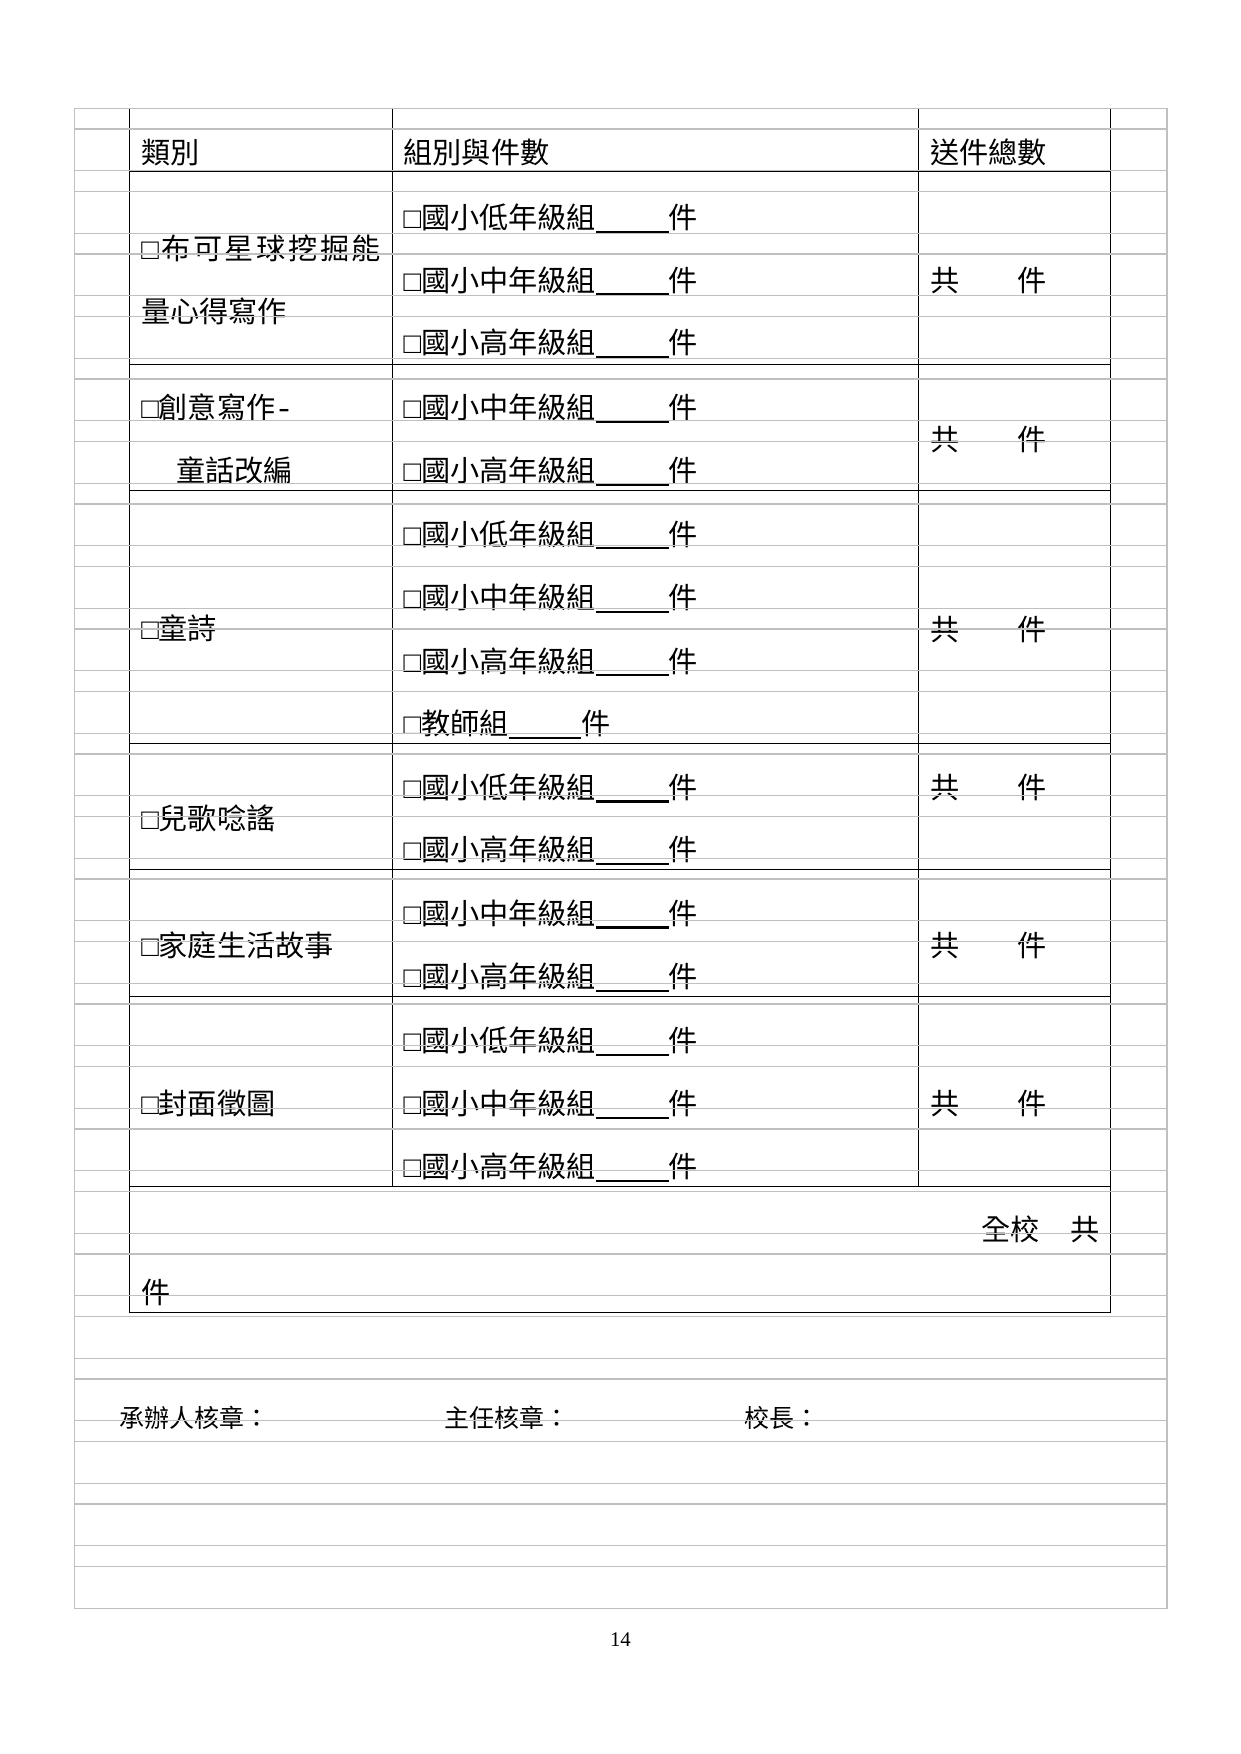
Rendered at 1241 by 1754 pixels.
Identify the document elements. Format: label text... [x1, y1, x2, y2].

table_header 類別 [130, 130, 392, 170]
table_cell □布可星球挖掘能量心得寫作 [130, 359, 392, 364]
table_cell □國小中年級組 件 □國小高年級組 件 [393, 1067, 918, 1108]
table_cell □封面徵圖 [130, 1171, 392, 1186]
table_cell 共 件 [919, 505, 1110, 545]
table_cell □家庭生活故事 [130, 942, 392, 983]
table_cell □童詩 [142, 630, 157, 638]
table_cell □童詩 [130, 491, 392, 503]
table_cell □國小高年級組 件 [393, 317, 918, 358]
table_cell 共 件 [919, 880, 1110, 920]
table_cell [919, 359, 1110, 364]
table_cell 共 件 [919, 921, 1110, 941]
table_cell □兒歌唸謠 [130, 744, 392, 753]
table_cell [130, 421, 392, 441]
table_cell 共 件 [919, 1109, 1110, 1128]
table_cell □封面徵圖 [142, 1098, 157, 1108]
table_cell 共 件 [919, 491, 1110, 503]
table_cell 共 件 [919, 1067, 1110, 1108]
table_cell □兒歌唸謠 [130, 817, 392, 858]
table_cell 共 件 [919, 984, 1110, 996]
table_cell 共 件 [919, 380, 1110, 420]
table_cell □布可星球挖掘能量心得寫作 [130, 255, 392, 295]
table_cell □童詩 [130, 692, 392, 733]
table_cell □國小高年級組 件 □教師組 件 [393, 692, 918, 733]
table_header [919, 109, 1110, 128]
table_cell [393, 421, 918, 441]
table_cell □封面徵圖 [130, 1109, 392, 1128]
table_cell □布可星球挖掘能量心得寫作 [130, 317, 392, 358]
table_cell □國小高年級組 件 [393, 942, 918, 983]
table_cell □國小中年級組 件 [393, 921, 918, 932]
table_cell 共 件 [919, 609, 1110, 628]
table_cell 共 件 [919, 692, 1110, 733]
table_cell 共 件 [919, 567, 1110, 608]
table_cell □國小低年級組 件 [393, 1046, 918, 1059]
table_cell 全校 共 件 [988, 1218, 1003, 1226]
table_cell □封面徵圖 [130, 1067, 392, 1108]
table_cell □童詩 [130, 734, 392, 743]
table_cell □國小中年級組 件 □國小高年級組 件 [393, 1060, 918, 1066]
table_cell [919, 172, 1110, 191]
table_cell □國小低年級組 件 □國小高年級組 件 [393, 796, 918, 816]
table_cell 共 件 [919, 942, 1110, 983]
table_cell 共 件 [919, 734, 1110, 743]
table_cell [393, 553, 918, 566]
table_cell □兒歌唸謠 [130, 755, 392, 795]
table_cell □兒歌唸謠 [142, 817, 157, 828]
table_cell □童詩 [130, 567, 392, 608]
table_cell 全校 共 件 [130, 1234, 1110, 1253]
table_cell □國小低年級組 件 □國小高年級組 件 [426, 839, 446, 858]
table_cell □封面徵圖 [130, 1130, 392, 1170]
table_cell □國小低年級組 件 [393, 192, 918, 233]
table_cell □布可星球挖掘能量心得寫作 [130, 172, 392, 191]
table_cell □兒歌唸謠 [130, 796, 392, 816]
table_cell 共 件 [919, 1171, 1110, 1186]
table_cell 全校 共 件 [130, 1296, 1110, 1312]
table_cell □國小高年級組 件 □教師組 件 [393, 734, 918, 743]
table_cell □國小高年級組 件 □教師組 件 [393, 617, 918, 628]
table_cell □國小高年級組 件 □教師組 件 [426, 651, 446, 670]
table_cell □家庭生活故事 [130, 880, 392, 920]
table_cell [919, 192, 1110, 233]
table_cell □童詩 [130, 630, 392, 670]
table_cell □國小中年級組 件 [404, 908, 419, 920]
table_cell □國小高年級組 件 [404, 971, 419, 983]
table_cell [393, 234, 918, 253]
table_cell 共 件 [919, 817, 1110, 858]
table_cell □國小低年級組 件 [426, 1030, 446, 1045]
table_cell □國小低年級組 件 □國小高年級組 件 [393, 744, 918, 753]
table_cell □國小低年級組 件 [393, 1005, 918, 1045]
table_cell 共 件 [919, 365, 1110, 378]
table_cell 共 件 [919, 796, 1110, 816]
table_cell 共 件 [919, 997, 1110, 1003]
table_cell □創意寫作- [130, 380, 392, 420]
table_cell 共 件 [919, 484, 1110, 490]
table_cell [919, 296, 1110, 316]
table_cell □國小低年級組 件 □國小高年級組 件 [393, 859, 918, 869]
table_cell □布可星球挖掘能量心得寫作 [130, 192, 392, 233]
table_header [393, 109, 918, 128]
table_cell 共 件 [940, 434, 949, 441]
table_cell 共 件 [919, 546, 1110, 566]
table_cell [393, 296, 918, 316]
table_cell □家庭生活故事 [130, 984, 392, 996]
table_cell □家庭生活故事 [130, 870, 392, 878]
table_cell □家庭生活故事 [130, 921, 392, 941]
table_cell □國小中年級組 件 [393, 870, 918, 878]
table_cell 共 件 [919, 755, 1110, 795]
table_cell 共 件 [919, 421, 1110, 441]
table_header 送件總數 [919, 130, 1110, 170]
table_cell 共 件 [919, 442, 1110, 483]
table_cell □童詩 [130, 546, 392, 566]
table_cell □國小中年級組 件 □國小高年級組 件 [393, 1130, 918, 1170]
table_cell □童詩 [142, 623, 157, 628]
table_cell □童詩 [130, 505, 392, 545]
table_cell 童話改編 [130, 442, 392, 483]
text 承辦人核章： 主任核章： 校長： [75, 1421, 1166, 1438]
table_cell □國小低年級組 件 □國小高年級組 件 [393, 755, 918, 795]
table_cell 共 件 [919, 671, 1110, 691]
table_cell □童詩 [130, 609, 392, 628]
table_cell 共 件 [919, 1046, 1110, 1066]
table_cell □國小中年級組 件 □國小高年級組 件 [393, 1109, 918, 1128]
table_cell 全校 共 件 [130, 1192, 1110, 1233]
table_cell □國小中年級組 件 [393, 567, 918, 608]
table_cell □國小中年級組 件 [393, 255, 918, 295]
table_cell 共 件 [919, 859, 1110, 869]
table_header [130, 109, 392, 128]
table_cell □封面徵圖 [130, 997, 392, 1003]
table_cell □國小高年級組 件 □教師組 件 [393, 671, 918, 691]
table_cell 共 件 [919, 630, 1110, 670]
table_cell 全校 共 件 [130, 1255, 1110, 1295]
table_cell 共 件 [919, 744, 1110, 753]
table_cell [919, 317, 1110, 358]
table_cell 全校 共 件 [130, 1187, 1110, 1191]
table_cell □國小高年級組 件 [393, 442, 918, 483]
table_cell □國小中年級組 件 [393, 880, 918, 920]
table_cell □國小中年級組 件 [426, 903, 446, 920]
table_cell □布可星球挖掘能量心得寫作 [130, 234, 392, 253]
table_cell □封面徵圖 [130, 1005, 392, 1045]
table_cell □封面徵圖 [250, 1093, 271, 1108]
table_cell 共 件 [919, 870, 1110, 878]
table_cell 共 件 [919, 255, 1110, 295]
table_cell [393, 484, 918, 490]
table_cell 共 件 [919, 1005, 1110, 1045]
table_cell □國小高年級組 件 □教師組 件 [393, 630, 918, 670]
table_cell □國小高年級組 件 [426, 966, 446, 983]
text 承辦人核章： 主任核章： 校長： [75, 1380, 1166, 1420]
table_cell [393, 172, 918, 191]
table_cell [130, 484, 392, 490]
table_cell □家庭生活故事 [142, 942, 157, 955]
table_cell □國小低年級組 件 □國小高年級組 件 [393, 817, 918, 858]
table_cell 共 件 [919, 1130, 1110, 1170]
table_cell □國小低年級組 件 [393, 997, 918, 1003]
table_cell [393, 609, 918, 617]
table_cell □童詩 [130, 671, 392, 691]
table_header 組別與件數 [393, 130, 918, 170]
table_cell [393, 491, 918, 503]
table_cell □兒歌唸謠 [130, 859, 392, 869]
table_cell [393, 365, 918, 378]
table_cell □布可星球挖掘能量心得寫作 [130, 296, 392, 316]
table_cell □封面徵圖 [130, 1046, 392, 1066]
table_cell □國小中年級組 件 □國小高年級組 件 [393, 1171, 918, 1186]
table_cell □國小高年級組 件 [393, 984, 918, 996]
table_cell [393, 359, 918, 364]
table_cell [130, 365, 392, 378]
table_cell □國小低年級組 件 [393, 505, 918, 545]
table_cell [919, 234, 1110, 253]
table_cell [393, 546, 918, 553]
table_cell □國小高年級組 件 [393, 933, 918, 941]
table_cell □國小中年級組 件 [393, 380, 918, 420]
